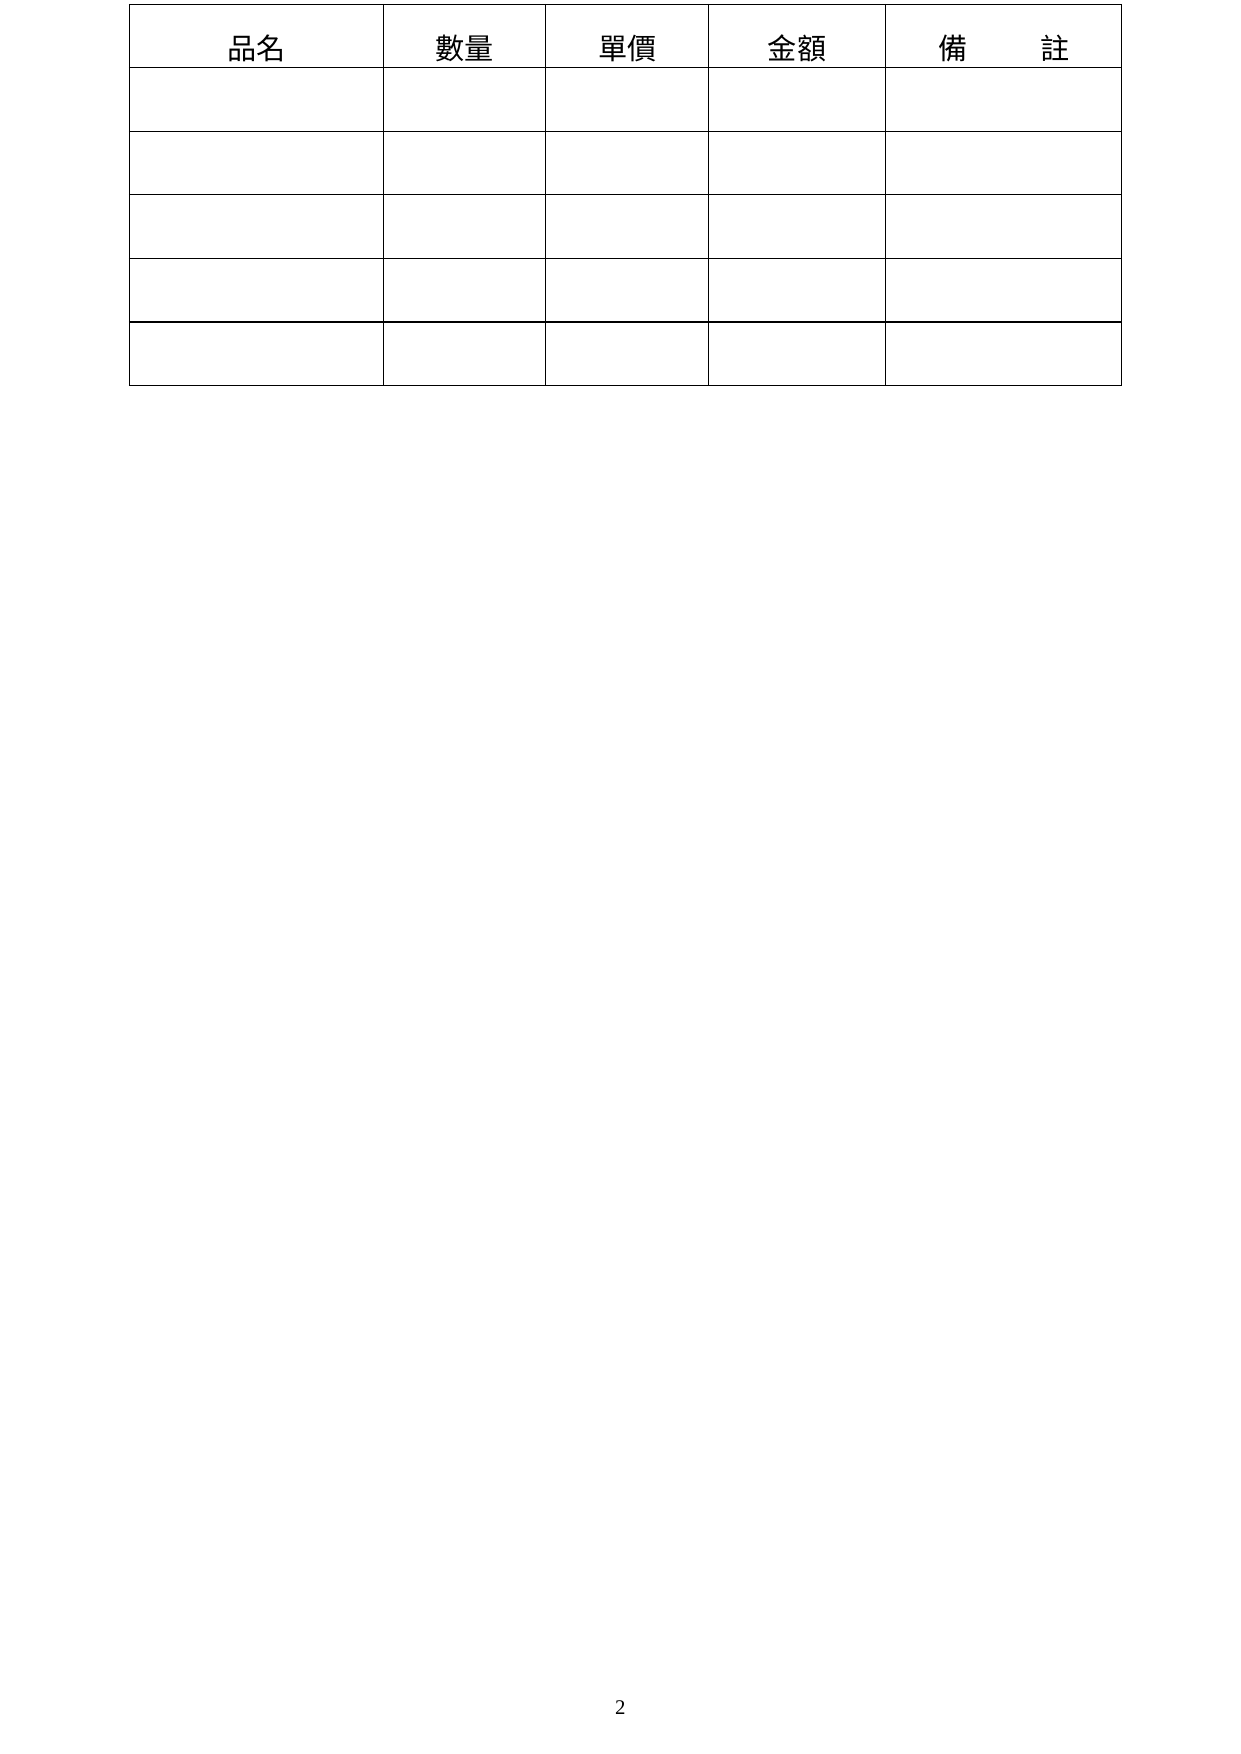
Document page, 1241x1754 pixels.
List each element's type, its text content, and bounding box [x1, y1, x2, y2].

table_header 數量 [384, 5, 545, 67]
table_cell [130, 323, 383, 385]
table_cell [546, 68, 708, 131]
table_cell [130, 259, 383, 321]
table_cell [709, 259, 885, 321]
table_cell [886, 68, 1121, 131]
table_cell [130, 132, 383, 194]
table_cell [709, 68, 885, 131]
table_header 金額 [709, 5, 885, 67]
table_cell [886, 132, 1121, 194]
table_cell [130, 68, 383, 131]
table_cell [384, 259, 545, 321]
table_cell [709, 323, 885, 385]
table_cell [130, 195, 383, 258]
table_cell [546, 195, 708, 258]
table_cell [384, 132, 545, 194]
table_cell [384, 323, 545, 385]
table_cell [709, 132, 885, 194]
table_header 單價 [546, 5, 708, 67]
table_cell [384, 68, 545, 131]
table_header 品名 [130, 5, 383, 67]
table_cell [546, 323, 708, 385]
table_cell [709, 195, 885, 258]
table_cell [384, 195, 545, 258]
table_cell [886, 323, 1121, 385]
table_cell [886, 259, 1121, 321]
table_cell [546, 259, 708, 321]
table_cell [886, 195, 1121, 258]
table_header 備 註 [886, 5, 1121, 67]
table_cell [546, 132, 708, 194]
